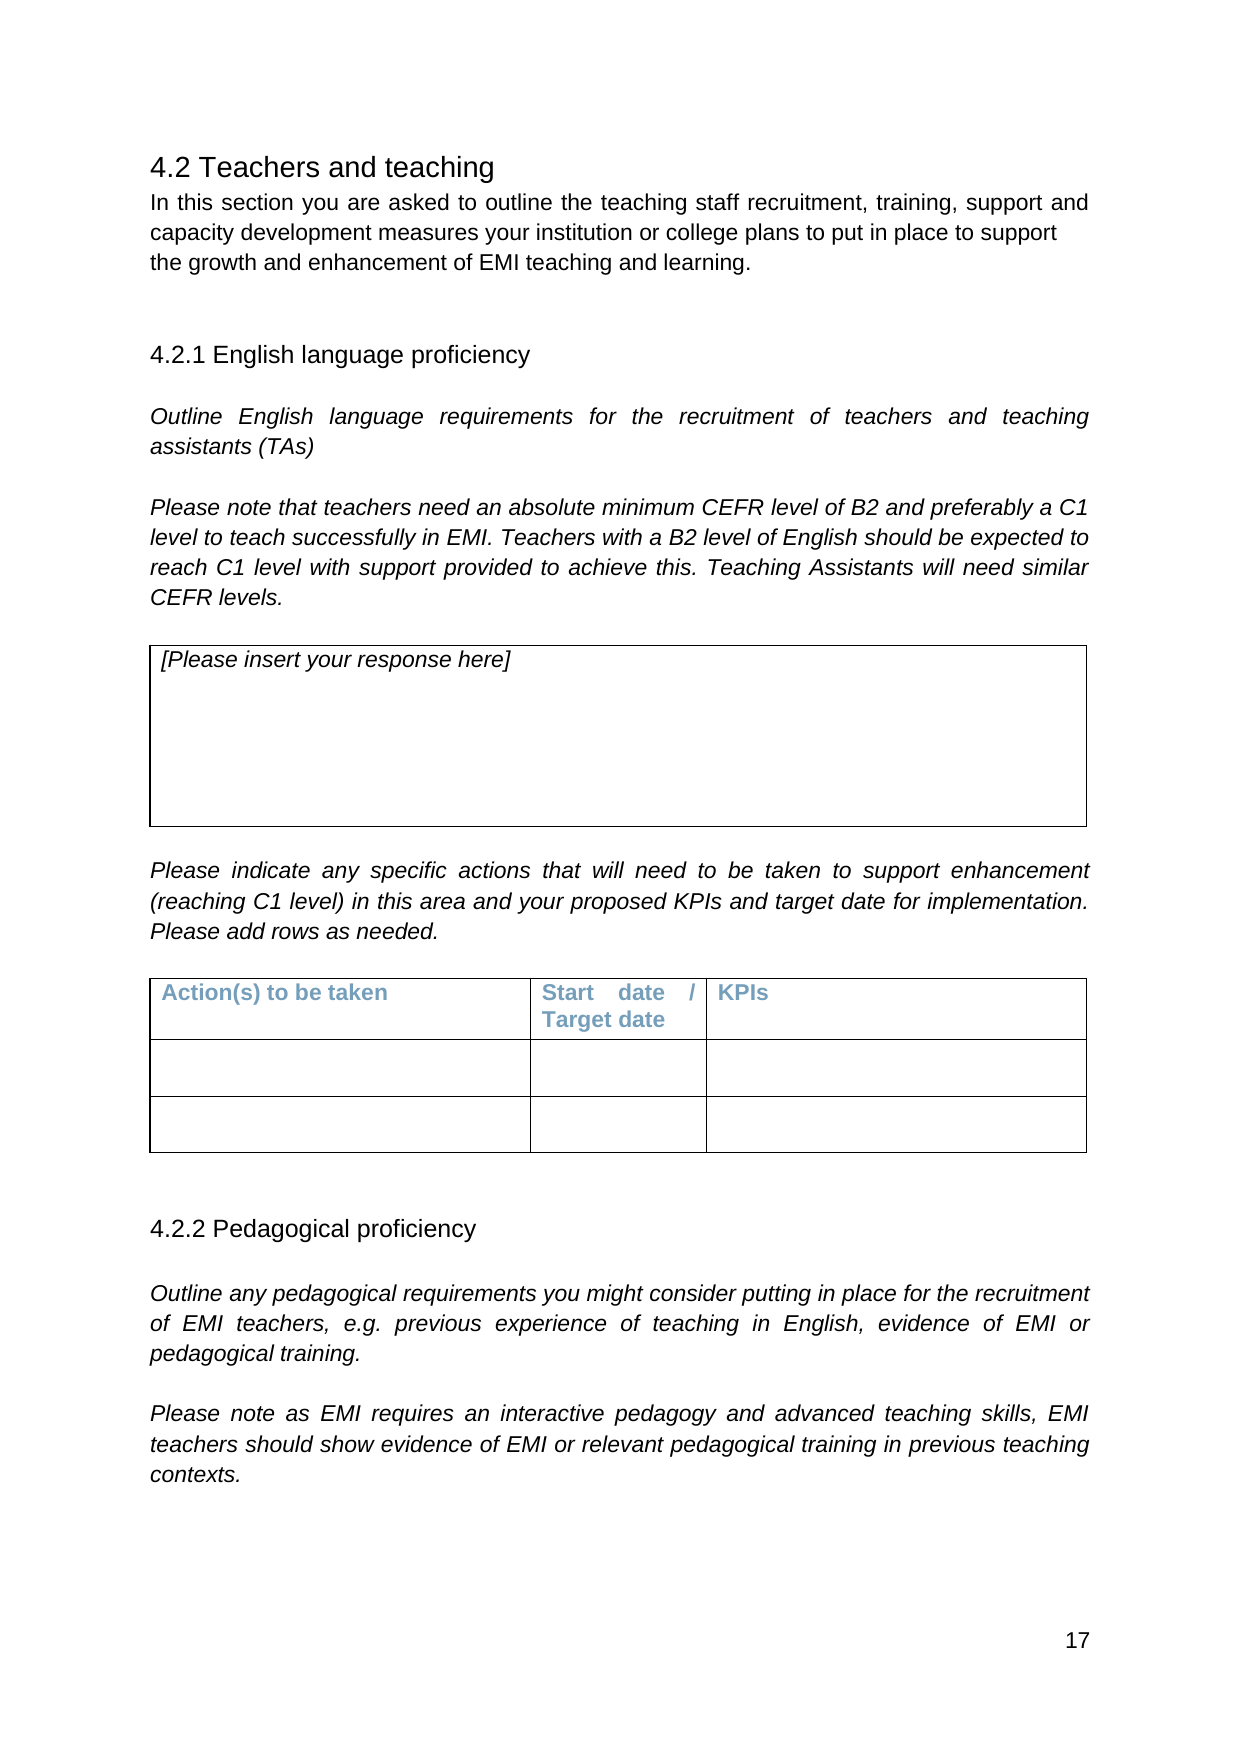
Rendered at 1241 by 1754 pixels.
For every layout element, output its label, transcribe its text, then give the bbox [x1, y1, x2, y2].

table_header KPIs [707, 979, 1086, 1039]
table_header Action(s) to be taken [151, 979, 530, 1039]
text the growth and enhancement of EMI teaching and learning. [150, 249, 1090, 275]
table_cell [151, 1097, 530, 1152]
table_cell [707, 1097, 1086, 1152]
text 4.2.1 English language proficiency [150, 339, 1090, 368]
text Outline English language requirements for the recruitment of teachers and teaching assistants (TAs) [150, 403, 1090, 459]
text In this section you are asked to outline the teaching staff recruitment, training, support and capacity development measures your institution or college plans to put in place to support [150, 188, 1090, 245]
table_header Start date / Target date [531, 979, 706, 1039]
table_cell [707, 1040, 1086, 1096]
text Please note that teachers need an absolute minimum CEFR level of B2 and preferably a C1 level to teach successfully in EMI. Teachers with a B2 level of English should be expected to reach C1 level with support provided to achieve this. Teaching Assistants will need similar CEFR levels. [150, 493, 1090, 610]
text Please note as EMI requires an interactive pedagogy and advanced teaching skills, EMI teachers should show evidence of EMI or relevant pedagogical training in previous teaching contexts. [150, 1400, 1090, 1487]
subtitle 4.2 Teachers and teaching [150, 150, 1090, 183]
table_cell [531, 1097, 706, 1152]
table_header [Please insert your response here] [151, 646, 1086, 826]
text Please indicate any specific actions that will need to be taken to support enhancement (reaching C1 level) in this area and your proposed KPIs and target date for implementation. Please add rows as needed. [150, 857, 1090, 944]
text 4.2.2 Pedagogical proficiency [150, 1213, 1090, 1242]
table_cell [531, 1040, 706, 1096]
table_cell [151, 1040, 530, 1096]
text Outline any pedagogical requirements you might consider putting in place for the recruitment of EMI teachers, e.g. previous experience of teaching in English, evidence of EMI or pedagogical training. [150, 1279, 1090, 1366]
